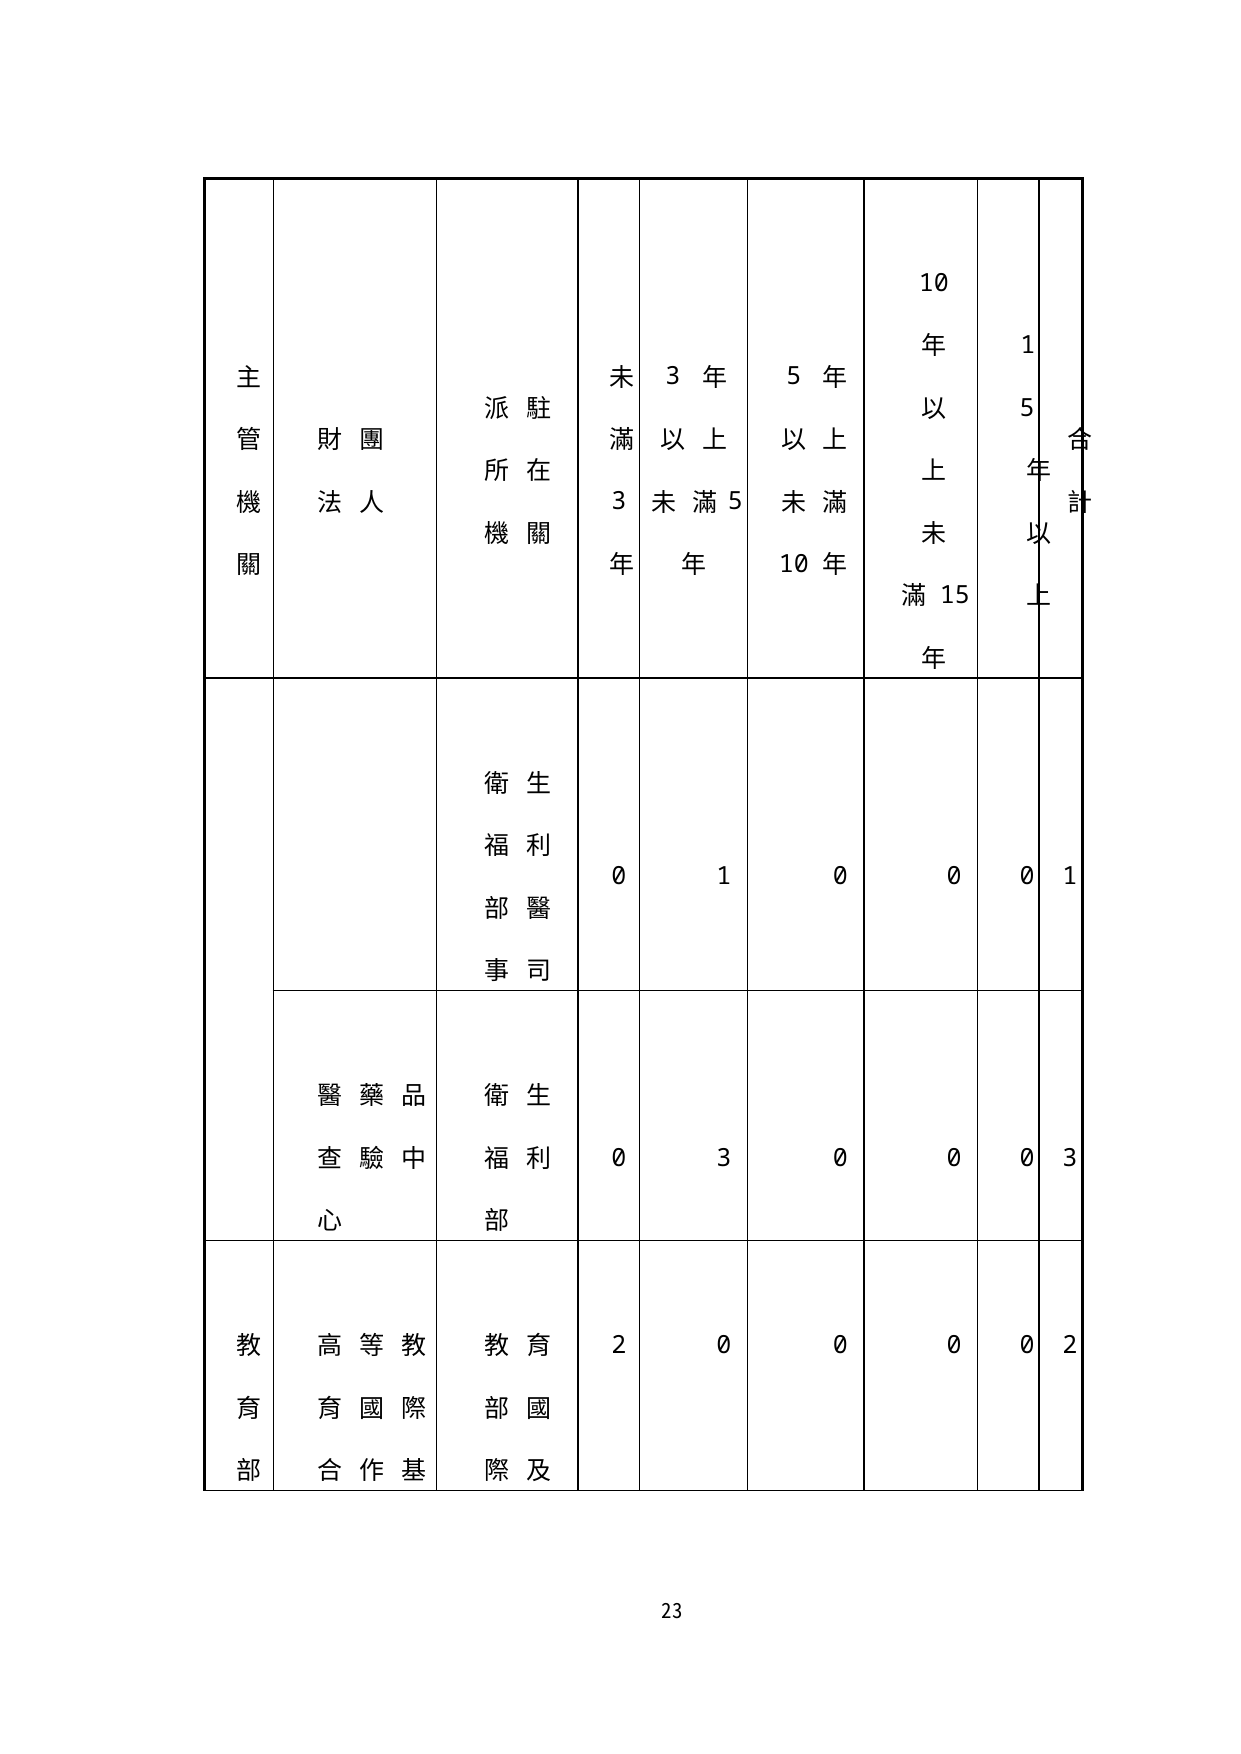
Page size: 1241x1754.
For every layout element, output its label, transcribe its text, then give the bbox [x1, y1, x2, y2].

table_cell 2 [1040, 1241, 1081, 1490]
table_cell 0 [978, 1241, 1038, 1490]
table_cell 1 [1040, 679, 1081, 990]
table_cell 1 [640, 679, 747, 990]
table_cell [206, 679, 273, 1240]
table_cell 0 [865, 679, 977, 990]
table_cell 0 [865, 991, 977, 1240]
table_cell 衛生福利部醫事司 [437, 679, 577, 990]
table_cell 0 [640, 1241, 747, 1490]
table_cell 3 [1040, 991, 1081, 1240]
table_header 主管機關 [206, 180, 273, 677]
table_cell 0 [579, 679, 639, 990]
table_cell 教育部國際及 [437, 1241, 577, 1490]
table_header 5年以上未滿10年 [748, 180, 863, 677]
table_header 財團法人 [274, 180, 436, 677]
table_header 未滿3年 [579, 180, 639, 677]
table_cell 0 [579, 991, 639, 1240]
table_header 3年以上未滿5年 [640, 180, 747, 677]
table_header 10年以上未滿15年 [865, 180, 977, 677]
table_cell 0 [978, 991, 1038, 1240]
table_cell 衛生福利部 [437, 991, 577, 1240]
table_cell 3 [640, 991, 747, 1240]
table_header 派駐所在機關 [437, 180, 577, 677]
table_cell 教育部 [206, 1241, 273, 1490]
table_cell 醫藥品查驗中心 [274, 991, 436, 1240]
table_cell 高等教育國際合作基 [274, 1241, 436, 1490]
table_header 15年以上 [978, 180, 1038, 677]
table_cell [274, 679, 436, 990]
table_header 合計 [1040, 180, 1081, 677]
table_cell 0 [865, 1241, 977, 1490]
table_cell 0 [978, 679, 1038, 990]
table_cell 0 [748, 991, 863, 1240]
table_cell 0 [748, 1241, 863, 1490]
table_cell 0 [748, 679, 863, 990]
table_cell 2 [579, 1241, 639, 1490]
